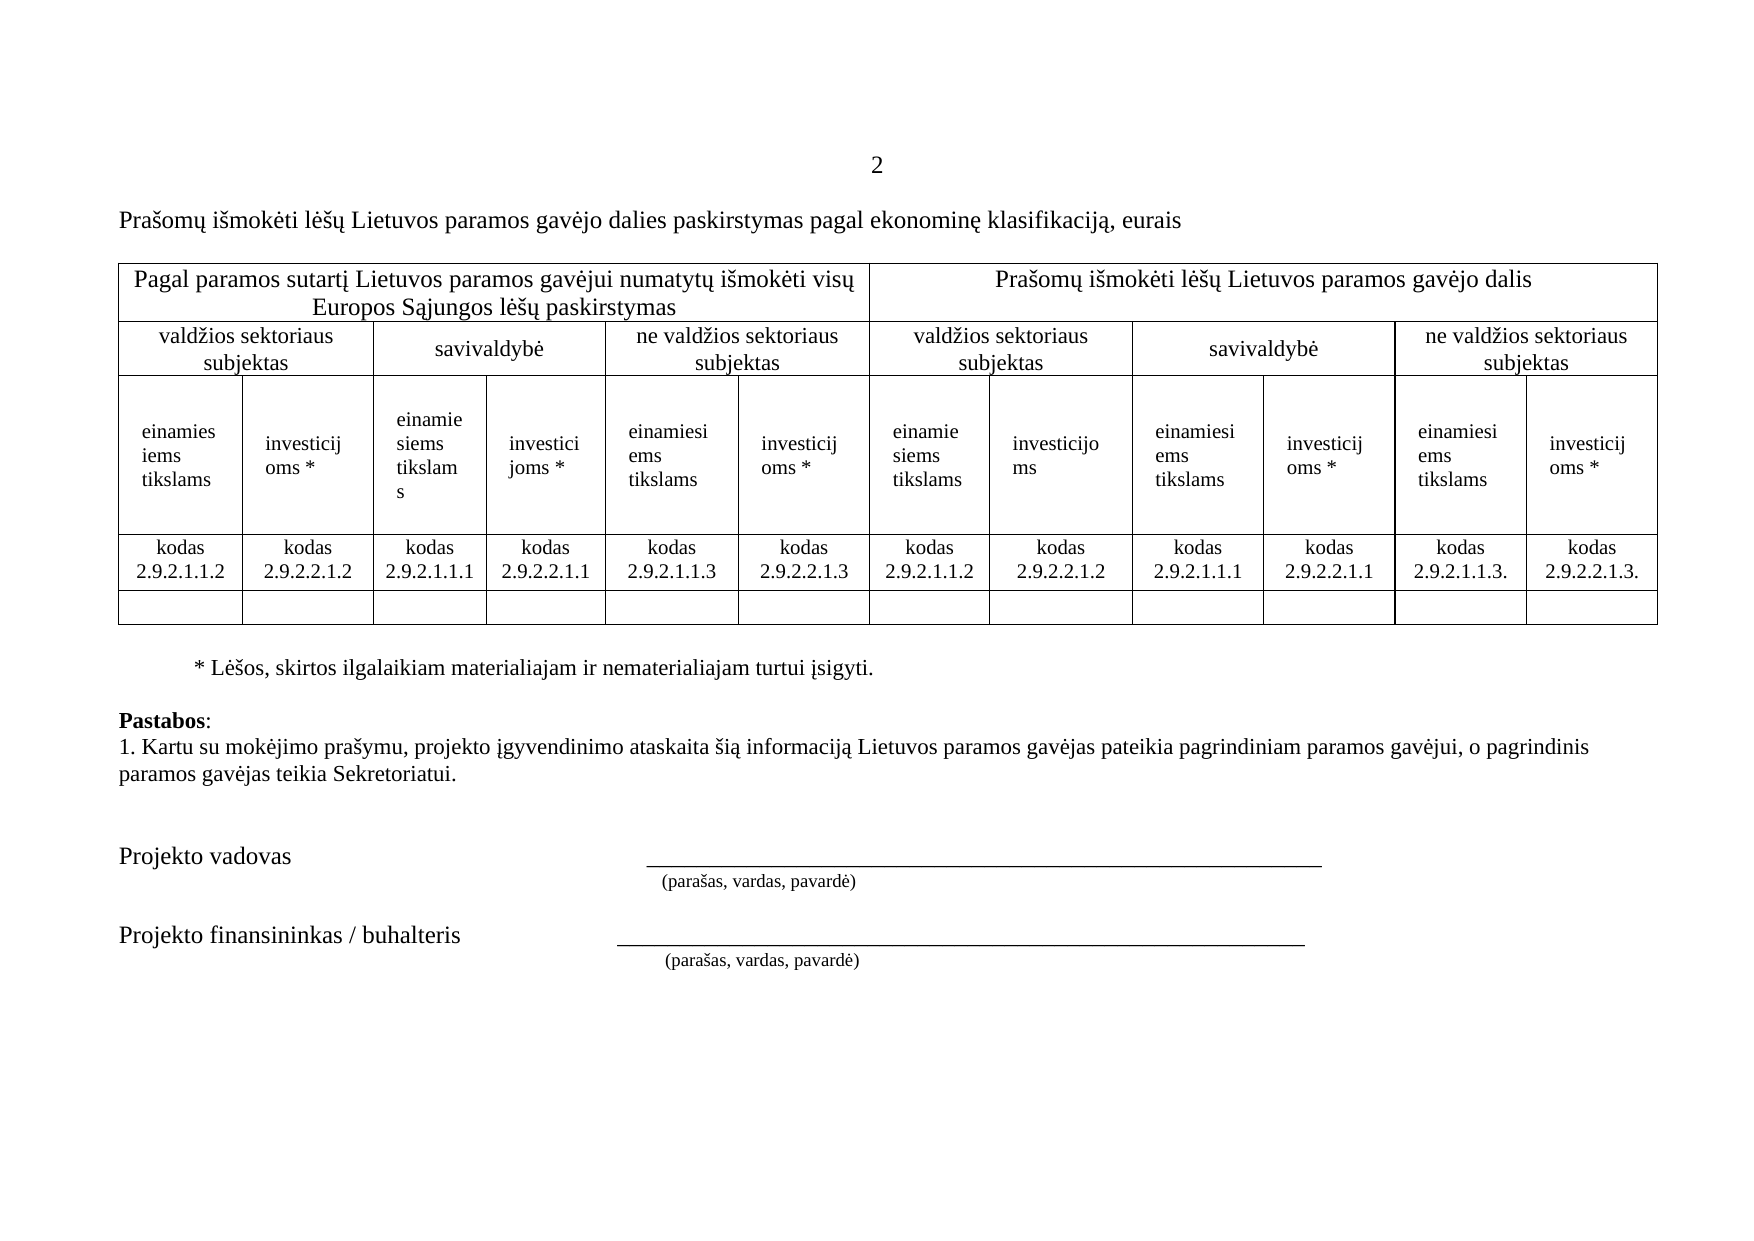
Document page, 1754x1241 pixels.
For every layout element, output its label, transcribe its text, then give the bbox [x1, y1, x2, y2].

table_cell kodas 2.9.2.2.1.2 [243, 535, 373, 589]
table_cell [1396, 591, 1526, 624]
table_cell [739, 591, 869, 624]
table_cell [1527, 591, 1657, 624]
table_cell kodas 2.9.2.1.1.2 [870, 535, 989, 589]
table_cell kodas 2.9.2.2.1.1 [1264, 535, 1394, 589]
table_cell einamiesiems tikslams [606, 376, 738, 534]
table_cell ne valdžios sektoriaus subjektas [606, 322, 869, 375]
text (parašas, vardas, pavardė) [222, 870, 1635, 891]
table_header Pagal paramos sutartį Lietuvos paramos gavėjui numatytų išmokėti visų Europos Sąjungos lėšų paskirstymas [119, 264, 869, 321]
table_cell kodas 2.9.2.1.1.1 [1133, 535, 1263, 589]
table_cell einamiesiems tikslams [1396, 376, 1526, 534]
table_cell kodas 2.9.2.1.1.3 [606, 535, 738, 589]
table_cell einamiesiems tikslams [870, 376, 989, 534]
table_cell [1133, 591, 1263, 624]
table_cell einamiesiems tikslams [374, 376, 486, 534]
table_cell kodas 2.9.2.2.1.1 [487, 535, 605, 589]
text Prašomų išmokėti lėšų Lietuvos paramos gavėjo dalies paskirstymas pagal ekonominę klasifikaciją, eurais [118, 205, 1635, 234]
table_cell [119, 591, 242, 624]
table_cell investicijoms * [1527, 376, 1657, 534]
table_cell investicijoms * [739, 376, 869, 534]
table_cell valdžios sektoriaus subjektas [119, 322, 373, 375]
table_cell investicijoms * [1264, 376, 1394, 534]
text (parašas, vardas, pavardė) [222, 949, 1635, 970]
table_cell investicijoms * [487, 376, 605, 534]
text Projekto vadovas ______________________________________________________ [118, 841, 1635, 870]
table_cell ne valdžios sektoriaus subjektas [1396, 322, 1657, 375]
table_cell [487, 591, 605, 624]
text Pastabos: [118, 707, 1635, 733]
text * Lėšos, skirtos ilgalaikiam materialiajam ir nematerialiajam turtui įsigyti. [118, 654, 1635, 681]
table_cell einamiesiems tikslams [1133, 376, 1263, 534]
table_cell investicijoms [990, 376, 1132, 534]
table_cell savivaldybė [1133, 322, 1394, 375]
table_cell [1264, 591, 1394, 624]
table_cell kodas 2.9.2.2.1.2 [990, 535, 1132, 589]
table_header Prašomų išmokėti lėšų Lietuvos paramos gavėjo dalis [870, 264, 1657, 321]
table_cell einamiesiems tikslams [119, 376, 242, 534]
table_cell kodas 2.9.2.1.1.1 [374, 535, 486, 589]
table_cell kodas 2.9.2.1.1.2 [119, 535, 242, 589]
text 1. Kartu su mokėjimo prašymu, projekto įgyvendinimo ataskaita šią informaciją Lietuvos paramos gavėjas pateikia pagrindiniam paramos gavėjui, o pagrindinis paramos gavėjas teikia Sekretoriatui. [118, 733, 1635, 786]
table_cell kodas 2.9.2.2.1.3 [739, 535, 869, 589]
table_cell investicijoms * [243, 376, 373, 534]
table_cell [243, 591, 373, 624]
table_cell kodas 2.9.2.1.1.3. [1396, 535, 1526, 589]
table_cell [374, 591, 486, 624]
table_cell [990, 591, 1132, 624]
table_cell [606, 591, 738, 624]
table_cell valdžios sektoriaus subjektas [870, 322, 1132, 375]
table_cell [870, 591, 989, 624]
table_cell savivaldybė [374, 322, 605, 375]
text Projekto finansininkas / buhalteris _______________________________________________________ [118, 920, 1635, 949]
table_cell kodas 2.9.2.2.1.3. [1527, 535, 1657, 589]
